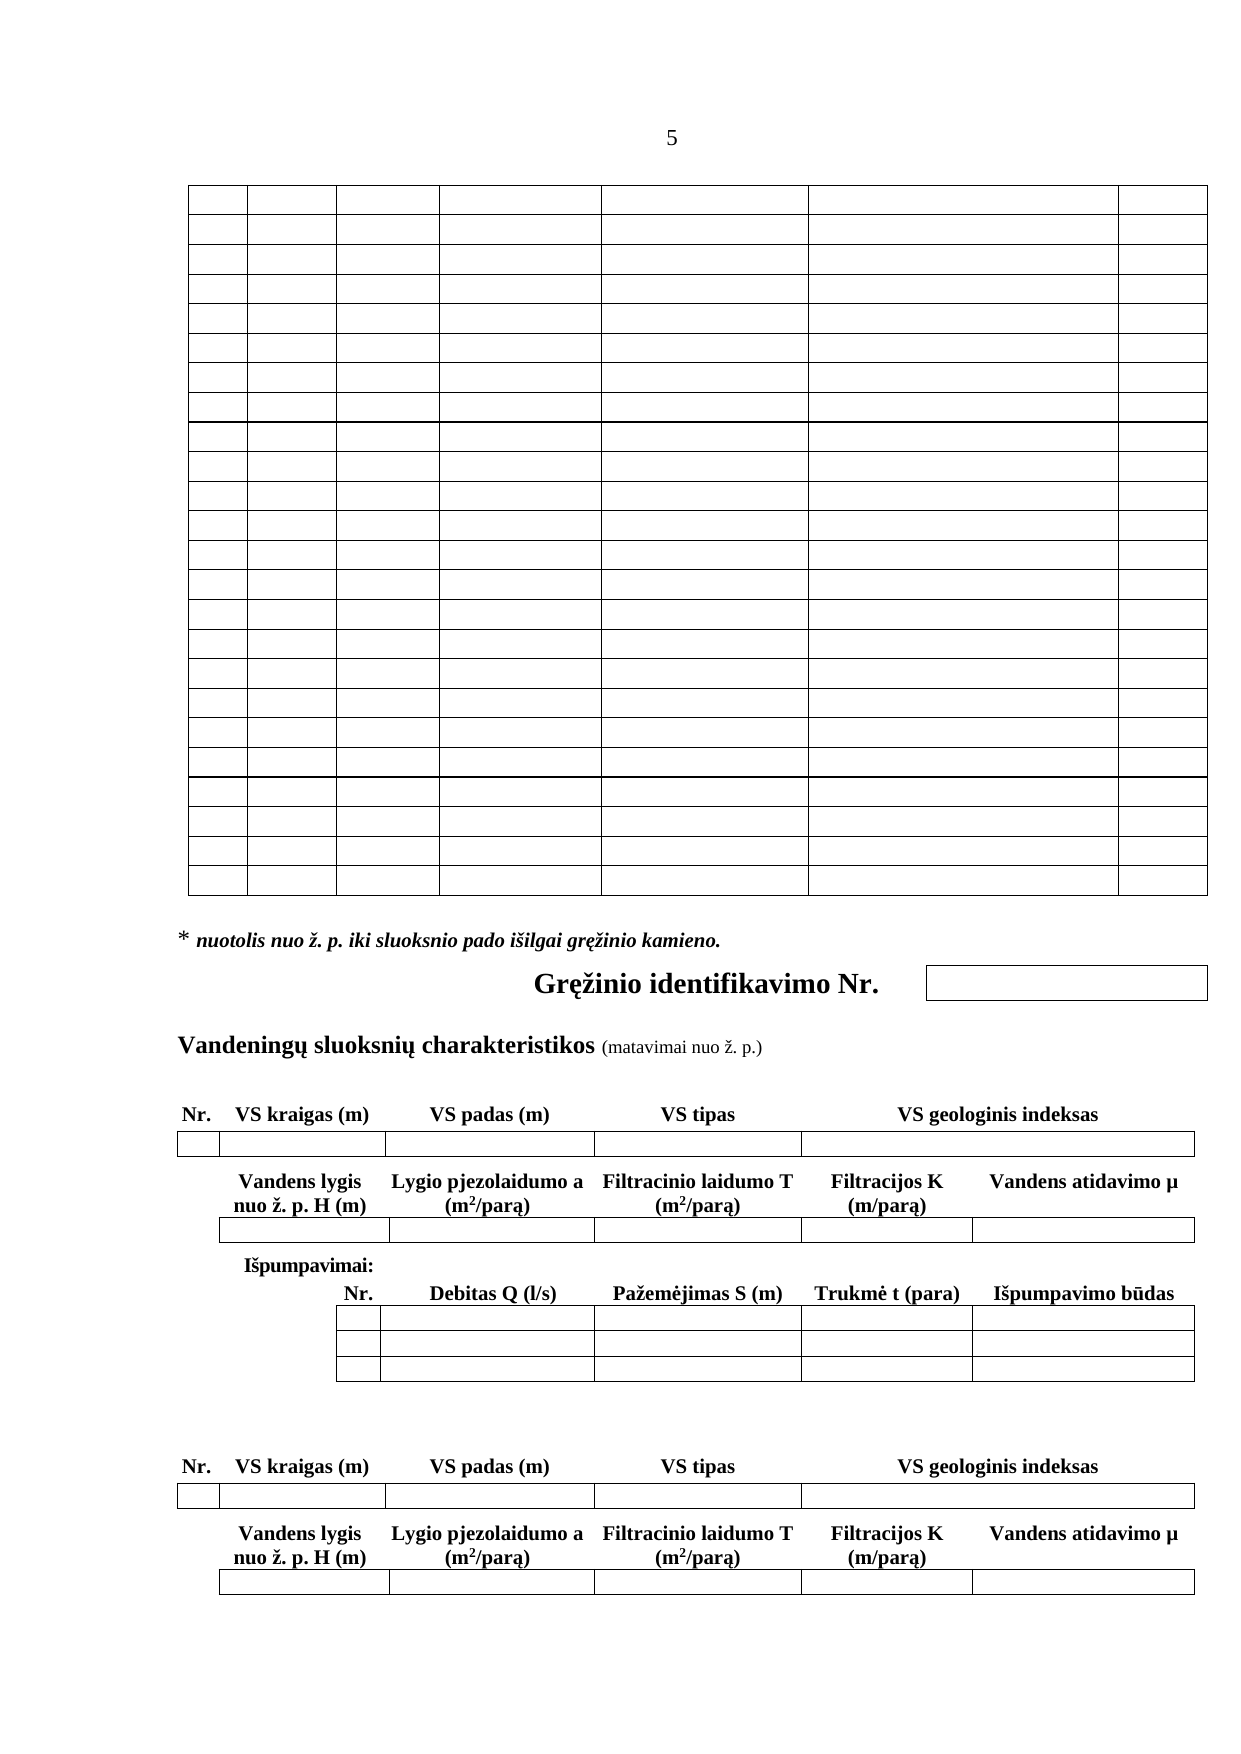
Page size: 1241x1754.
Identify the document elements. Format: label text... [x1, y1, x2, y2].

table_cell [1194, 1253, 1232, 1281]
table_cell [177, 1356, 336, 1381]
table_cell [248, 541, 336, 569]
table_cell [189, 659, 247, 688]
table_cell [337, 748, 439, 776]
table_cell Vandens lygis nuo ž. p. H (m) [219, 1169, 380, 1217]
table_cell [337, 393, 439, 421]
table_cell [220, 1218, 389, 1242]
table_cell [1119, 600, 1207, 628]
table_cell [337, 1357, 380, 1381]
table_cell [189, 807, 247, 836]
table_cell [189, 866, 247, 895]
table_cell [595, 1306, 801, 1330]
table_cell [440, 600, 601, 628]
table_cell [219, 1509, 336, 1521]
table_cell [381, 1357, 594, 1381]
table_cell [602, 659, 808, 688]
table_cell [802, 1570, 972, 1594]
table_cell [809, 393, 1118, 421]
table_cell [177, 1169, 219, 1217]
table_cell [248, 600, 336, 628]
table_header VS tipas [594, 1454, 801, 1482]
table_cell [1194, 1169, 1232, 1217]
table_cell Lygio pjezolaidumo a (m2/parą) [380, 1521, 594, 1569]
table_cell [440, 630, 601, 658]
table_cell [337, 866, 439, 895]
table_cell [595, 1570, 801, 1594]
table_cell [1119, 570, 1207, 599]
table_cell [178, 1484, 219, 1508]
text Vandeningų sluoksnių charakteristikos (matavimai nuo ž. p.) [177, 1030, 1167, 1058]
table_cell [189, 215, 247, 244]
table_cell [602, 600, 808, 628]
table_cell [220, 1570, 389, 1594]
table_cell Lygio pjezolaidumo a (m2/parą) [380, 1169, 594, 1217]
table_cell [440, 689, 601, 717]
table_cell [177, 1281, 336, 1356]
table_cell [337, 837, 439, 865]
table_cell [337, 482, 439, 510]
table_cell [189, 245, 247, 273]
table_cell [1195, 1305, 1232, 1330]
table_cell [189, 393, 247, 421]
table_cell [602, 778, 808, 806]
table_cell [809, 689, 1118, 717]
table_header [1194, 1454, 1232, 1482]
table_cell [1195, 1483, 1232, 1508]
table_cell [1119, 215, 1207, 244]
table_cell [189, 778, 247, 806]
table_cell Vandens atidavimo µ [973, 1521, 1194, 1569]
table_cell [809, 334, 1118, 362]
table_cell [337, 245, 439, 273]
table_cell [177, 1569, 219, 1594]
table_header VS tipas [594, 1102, 801, 1131]
table_cell [594, 1157, 801, 1169]
table_cell [1119, 659, 1207, 688]
table_cell [189, 482, 247, 510]
table_cell [189, 748, 247, 776]
table_cell Pažemėjimas S (m) [594, 1281, 801, 1305]
table_cell [802, 1132, 1194, 1156]
table_cell [177, 1594, 1232, 1604]
table_cell [390, 1218, 594, 1242]
table_cell [337, 275, 439, 303]
table_cell [440, 718, 601, 747]
table_cell Debitas Q (l/s) [380, 1281, 594, 1305]
table_cell [248, 245, 336, 273]
table_cell [440, 245, 601, 273]
table_cell [385, 1157, 390, 1169]
table_cell [440, 304, 601, 333]
table_cell [973, 1331, 1194, 1356]
table_cell [1195, 1330, 1232, 1356]
table_cell [189, 718, 247, 747]
table_cell [1119, 541, 1207, 569]
table_header VS geologinis indeksas [801, 1102, 1194, 1131]
table_cell [386, 1132, 594, 1156]
table_cell [809, 718, 1118, 747]
table_cell [248, 334, 336, 362]
table_cell [1119, 482, 1207, 510]
table_cell [178, 1132, 219, 1156]
table_cell [1195, 1569, 1232, 1594]
table_cell [1194, 1508, 1232, 1521]
table_cell [801, 1157, 973, 1169]
table_cell [189, 570, 247, 599]
table_cell [248, 452, 336, 481]
table_cell [602, 482, 808, 510]
table_cell [802, 1484, 1194, 1508]
table_cell [248, 304, 336, 333]
table_cell [801, 1509, 973, 1521]
table_cell [440, 541, 601, 569]
table_cell [337, 630, 439, 658]
table_cell [809, 837, 1118, 865]
table_cell [809, 363, 1118, 392]
table_cell [440, 423, 601, 451]
table_header Nr. [177, 1454, 219, 1482]
table_cell [1194, 1156, 1232, 1169]
table_cell [337, 363, 439, 392]
table_cell [189, 689, 247, 717]
table_cell [602, 837, 808, 865]
table_cell [809, 452, 1118, 481]
table_cell [602, 215, 808, 244]
table_cell [1119, 837, 1207, 865]
table_cell [440, 482, 601, 510]
table_cell [337, 304, 439, 333]
table_cell [248, 807, 336, 836]
table_cell [440, 275, 601, 303]
table_cell Filtracinio laidumo T (m2/parą) [594, 1521, 801, 1569]
table_cell [248, 659, 336, 688]
table_cell [595, 1484, 801, 1508]
table_cell [337, 215, 439, 244]
table_cell [1119, 393, 1207, 421]
table_cell [602, 186, 808, 214]
table_cell [809, 600, 1118, 628]
text * nuotolis nuo ž. p. iki sluoksnio pado išilgai gręžinio kamieno. [177, 924, 1167, 953]
table_cell [602, 393, 808, 421]
table_cell [177, 1509, 219, 1521]
table_cell [809, 748, 1118, 776]
table_cell [809, 570, 1118, 599]
table_cell [440, 659, 601, 688]
table_cell [1194, 1281, 1232, 1305]
table_cell [1119, 423, 1207, 451]
table_cell [809, 245, 1118, 273]
table_cell [1119, 452, 1207, 481]
table_header VS padas (m) [385, 1454, 594, 1482]
table_cell [809, 778, 1118, 806]
table_cell [189, 363, 247, 392]
table_cell [177, 1242, 1232, 1252]
table_cell [336, 1509, 380, 1521]
table_cell [973, 1306, 1194, 1330]
table_cell [189, 600, 247, 628]
table_cell [248, 748, 336, 776]
table_cell [809, 630, 1118, 658]
table_cell [386, 1484, 594, 1508]
table_cell [973, 1218, 1194, 1242]
table_cell [594, 1509, 801, 1521]
table_cell [602, 363, 808, 392]
table_cell [973, 1570, 1194, 1594]
table_cell [189, 334, 247, 362]
table_cell [809, 866, 1118, 895]
table_cell Filtracijos K (m/parą) [801, 1169, 973, 1217]
table_cell [337, 718, 439, 747]
table_cell [337, 511, 439, 540]
table_cell [809, 482, 1118, 510]
table_cell [602, 452, 808, 481]
table_header VS padas (m) [385, 1102, 594, 1131]
table_cell [1119, 245, 1207, 273]
table_cell [1119, 866, 1207, 895]
table_cell [809, 807, 1118, 836]
table_cell [440, 778, 601, 806]
table_cell Išpumpavimai: [177, 1253, 1194, 1281]
table_cell [602, 807, 808, 836]
table_cell [390, 1509, 594, 1521]
table_cell [248, 837, 336, 865]
table_cell [248, 215, 336, 244]
table_cell [1119, 334, 1207, 362]
table_header VS kraigas (m) [219, 1102, 385, 1131]
table_cell [595, 1331, 801, 1356]
table_cell [802, 1306, 972, 1330]
table_cell [248, 570, 336, 599]
table_cell Vandens atidavimo µ [973, 1169, 1194, 1217]
table_cell [440, 748, 601, 776]
table_cell [1119, 748, 1207, 776]
table_cell [381, 1331, 594, 1356]
table_cell [337, 186, 439, 214]
table_cell [602, 245, 808, 273]
table_cell [380, 1509, 385, 1521]
table_cell [189, 630, 247, 658]
table_cell [595, 1218, 801, 1242]
table_header Nr. [177, 1102, 219, 1131]
table_cell [337, 689, 439, 717]
table_cell [1119, 304, 1207, 333]
table_cell [602, 423, 808, 451]
table_cell [1119, 186, 1207, 214]
table_cell [337, 452, 439, 481]
table_cell [440, 186, 601, 214]
table_cell [219, 1157, 336, 1169]
table_cell [809, 659, 1118, 688]
table_cell [440, 511, 601, 540]
table_cell [177, 1521, 219, 1569]
table_cell [440, 334, 601, 362]
table_cell [602, 748, 808, 776]
table_cell [390, 1157, 594, 1169]
table_cell [248, 363, 336, 392]
table_cell [1119, 778, 1207, 806]
table_cell [337, 1306, 380, 1330]
table_cell [602, 334, 808, 362]
table_cell [602, 689, 808, 717]
table_cell [380, 1157, 385, 1169]
table_cell [809, 541, 1118, 569]
table_cell [189, 275, 247, 303]
table_cell [337, 600, 439, 628]
table_header VS kraigas (m) [219, 1454, 385, 1482]
table_cell [336, 1157, 380, 1169]
table_cell [973, 1157, 1194, 1169]
table_cell [440, 215, 601, 244]
table_cell [1119, 630, 1207, 658]
table_cell [248, 186, 336, 214]
table_cell Filtracinio laidumo T (m2/parą) [594, 1169, 801, 1217]
table_cell [440, 837, 601, 865]
table_cell [248, 511, 336, 540]
table_cell [595, 1132, 801, 1156]
table_cell [189, 423, 247, 451]
table_cell [602, 304, 808, 333]
table_cell Išpumpavimo būdas [973, 1281, 1194, 1305]
table_cell [337, 1331, 380, 1356]
table_cell [248, 866, 336, 895]
table_cell [337, 570, 439, 599]
table_cell [809, 423, 1118, 451]
table_cell [1195, 1217, 1232, 1242]
table_cell [440, 570, 601, 599]
table_cell [177, 1157, 219, 1169]
table_cell [381, 1306, 594, 1330]
table_cell Nr. [336, 1281, 380, 1305]
table_cell [1195, 1131, 1232, 1156]
table_cell [248, 275, 336, 303]
table_cell [337, 423, 439, 451]
table_cell [602, 630, 808, 658]
table_header VS geologinis indeksas [801, 1454, 1194, 1482]
table_cell [189, 541, 247, 569]
table_cell [440, 807, 601, 836]
table_cell [602, 866, 808, 895]
table_cell [220, 1132, 385, 1156]
table_header [1194, 1102, 1232, 1131]
table_cell [973, 1509, 1194, 1521]
table_cell [602, 541, 808, 569]
table_cell [177, 1217, 219, 1242]
table_cell [1195, 1356, 1232, 1381]
table_cell [440, 452, 601, 481]
table_cell [1194, 1521, 1232, 1569]
table_cell Trukmė t (para) [801, 1281, 973, 1305]
table_cell [337, 541, 439, 569]
table_cell [1119, 275, 1207, 303]
table_cell [390, 1570, 594, 1594]
table_cell [602, 718, 808, 747]
table_cell [602, 275, 808, 303]
table_cell [802, 1357, 972, 1381]
table_cell [337, 778, 439, 806]
table_cell [809, 511, 1118, 540]
table_cell [809, 215, 1118, 244]
table_cell [248, 718, 336, 747]
table_cell [248, 778, 336, 806]
table_cell [1119, 689, 1207, 717]
table_cell [602, 570, 808, 599]
table_cell [973, 1357, 1194, 1381]
table_cell [1119, 511, 1207, 540]
table_cell [809, 304, 1118, 333]
table_cell [248, 630, 336, 658]
table_header Gręžinio identifikavimo Nr. [177, 965, 926, 1000]
table_cell [189, 304, 247, 333]
table_cell [809, 186, 1118, 214]
table_cell [440, 866, 601, 895]
table_cell [337, 807, 439, 836]
table_cell [440, 393, 601, 421]
table_header [927, 966, 1207, 1000]
table_cell [189, 511, 247, 540]
table_cell [1119, 363, 1207, 392]
table_cell [802, 1331, 972, 1356]
table_cell Filtracijos K (m/parą) [801, 1521, 973, 1569]
table_cell [337, 659, 439, 688]
table_cell [602, 511, 808, 540]
table_cell [337, 334, 439, 362]
table_cell [189, 837, 247, 865]
table_cell [1119, 807, 1207, 836]
table_cell [248, 482, 336, 510]
table_cell [248, 393, 336, 421]
table_cell [809, 275, 1118, 303]
table_cell [189, 186, 247, 214]
table_cell [385, 1509, 390, 1521]
table_cell [440, 363, 601, 392]
table_cell [248, 689, 336, 717]
table_cell [595, 1357, 801, 1381]
table_cell [220, 1484, 385, 1508]
table_cell [802, 1218, 972, 1242]
table_cell [189, 452, 247, 481]
table_cell Vandens lygis nuo ž. p. H (m) [219, 1521, 380, 1569]
table_cell [248, 423, 336, 451]
table_cell [1119, 718, 1207, 747]
